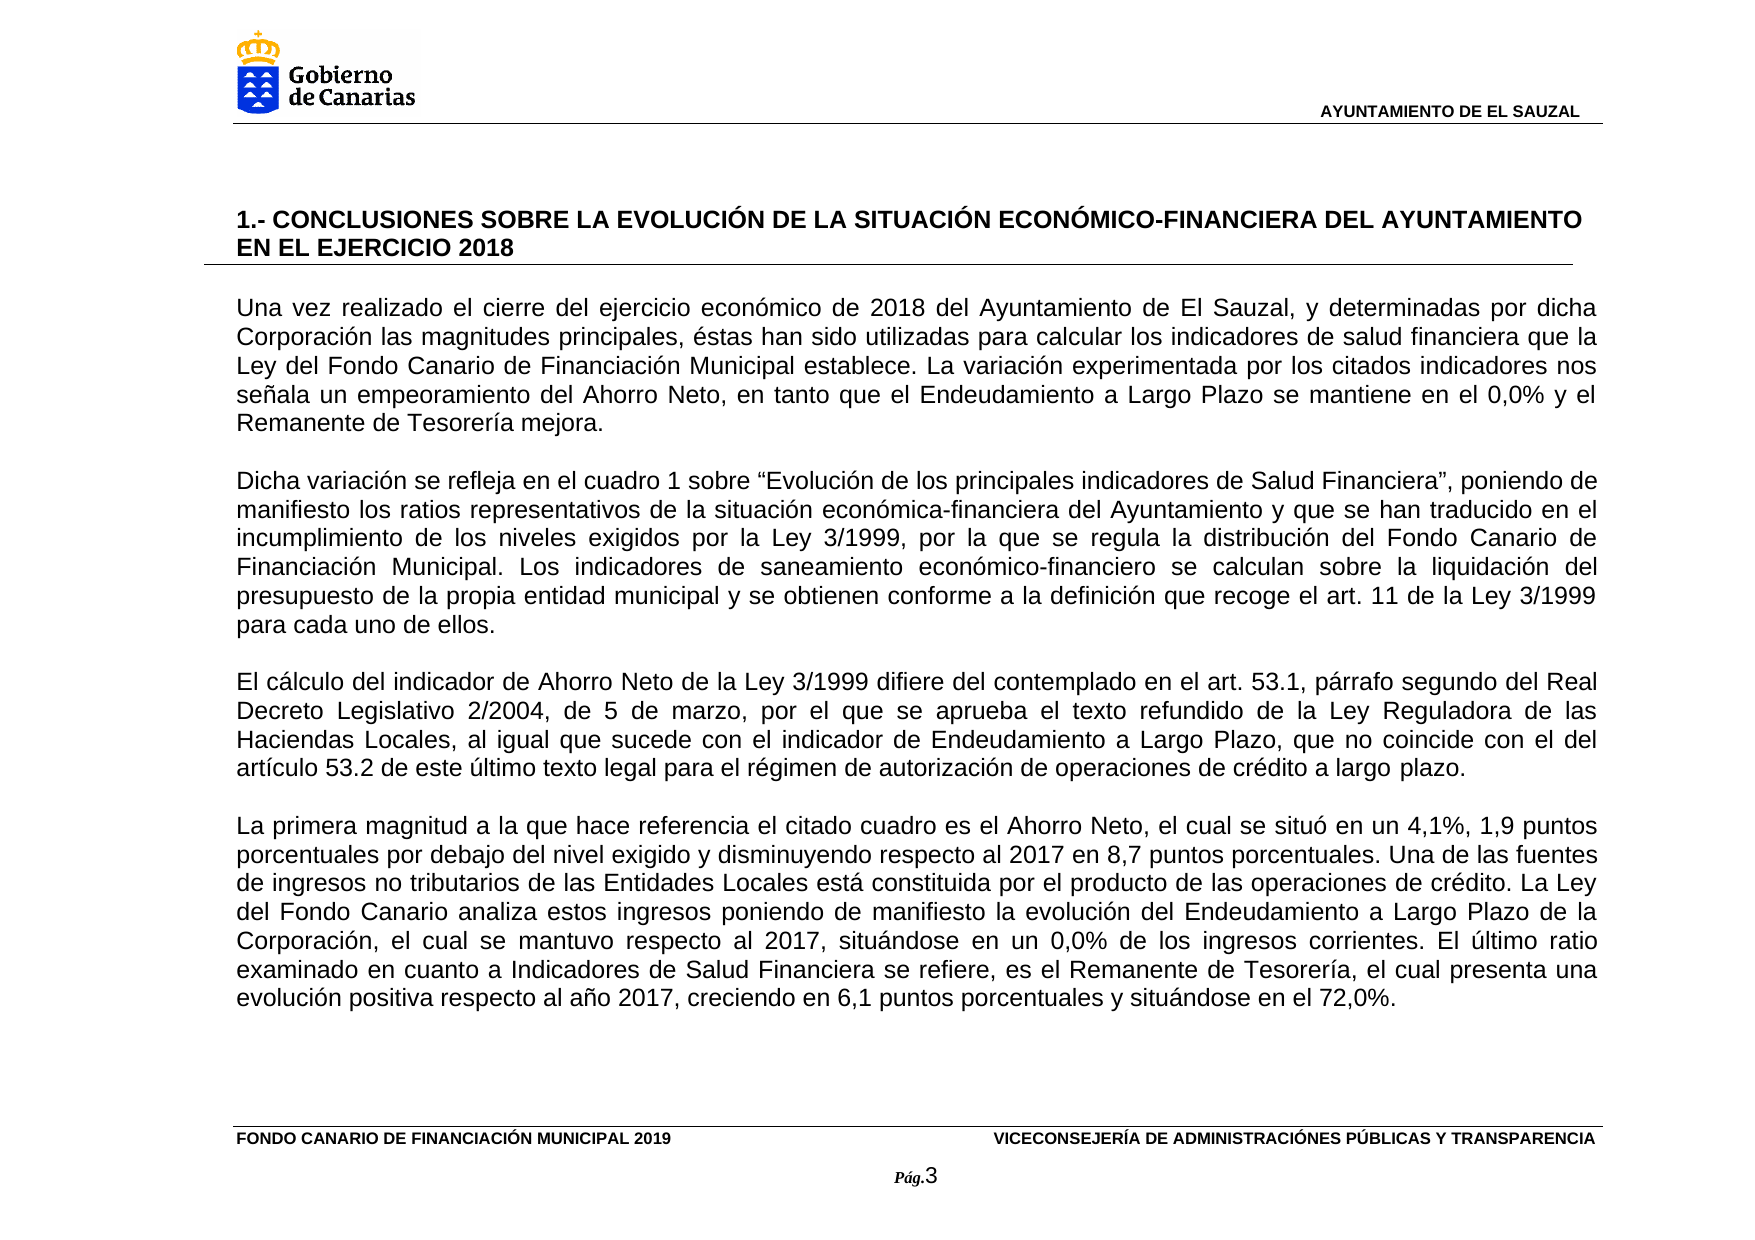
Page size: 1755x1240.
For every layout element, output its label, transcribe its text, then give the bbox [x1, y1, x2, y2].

subtitle 1.- CONCLUSIONES SOBRE LA EVOLUCIÓN DE LA SITUACIÓN ECONÓMICO-FINANCIERA DEL AYUNTAMIENTO EN EL EJERCICIO 2018 [236, 205, 1599, 262]
text El cálculo del indicador de Ahorro Neto de la Ley 3/1999 difiere del contemplado en el art. 53.1, párrafo segundo del Real Decreto Legislativo 2/2004, de 5 de marzo, por el que se aprueba el texto refundido de la Ley Reguladora de las Haciendas Locales, al igual que sucede con el indicador de Endeudamiento a Largo Plazo, que no coincide con el del artículo 53.2 de este último texto legal para el régimen de autorización de operaciones de crédito a largo plazo. [236, 667, 1600, 782]
text La primera magnitud a la que hace referencia el citado cuadro es el Ahorro Neto, el cual se situó en un 4,1%, 1,9 puntos porcentuales por debajo del nivel exigido y disminuyendo respecto al 2017 en 8,7 puntos porcentuales. Una de las fuentes de ingresos no tributarios de las Entidades Locales está constituida por el producto de las operaciones de crédito. La Ley del Fondo Canario analiza estos ingresos poniendo de manifiesto la evolución del Endeudamiento a Largo Plazo de la Corporación, el cual se mantuvo respecto al 2017, situándose en un 0,0% de los ingresos corrientes. El último ratio examinado en cuanto a Indicadores de Salud Financiera se refiere, es el Remanente de Tesorería, el cual presenta una evolución positiva respecto al año 2017, creciendo en 6,1 puntos porcentuales y situándose en el 72,0%. [236, 811, 1600, 1012]
text Una vez realizado el cierre del ejercicio económico de 2018 del Ayuntamiento de El Sauzal, y determinadas por dicha Corporación las magnitudes principales, éstas han sido utilizadas para calcular los indicadores de salud financiera que la Ley del Fondo Canario de Financiación Municipal establece. La variación experimentada por los citados indicadores nos señala un empeoramiento del Ahorro Neto, en tanto que el Endeudamiento a Largo Plazo se mantiene en el 0,0% y el Remanente de Tesorería mejora. [236, 293, 1600, 437]
text Dicha variación se refleja en el cuadro 1 sobre “Evolución de los principales indicadores de Salud Financiera”, poniendo de manifiesto los ratios representativos de la situación económica-financiera del Ayuntamiento y que se han traducido en el incumplimiento de los niveles exigidos por la Ley 3/1999, por la que se regula la distribución del Fondo Canario de Financiación Municipal. Los indicadores de saneamiento económico-financiero se calculan sobre la liquidación del presupuesto de la propia entidad municipal y se obtienen conforme a la definición que recoge el art. 11 de la Ley 3/1999 para cada uno de ellos. [236, 466, 1600, 638]
